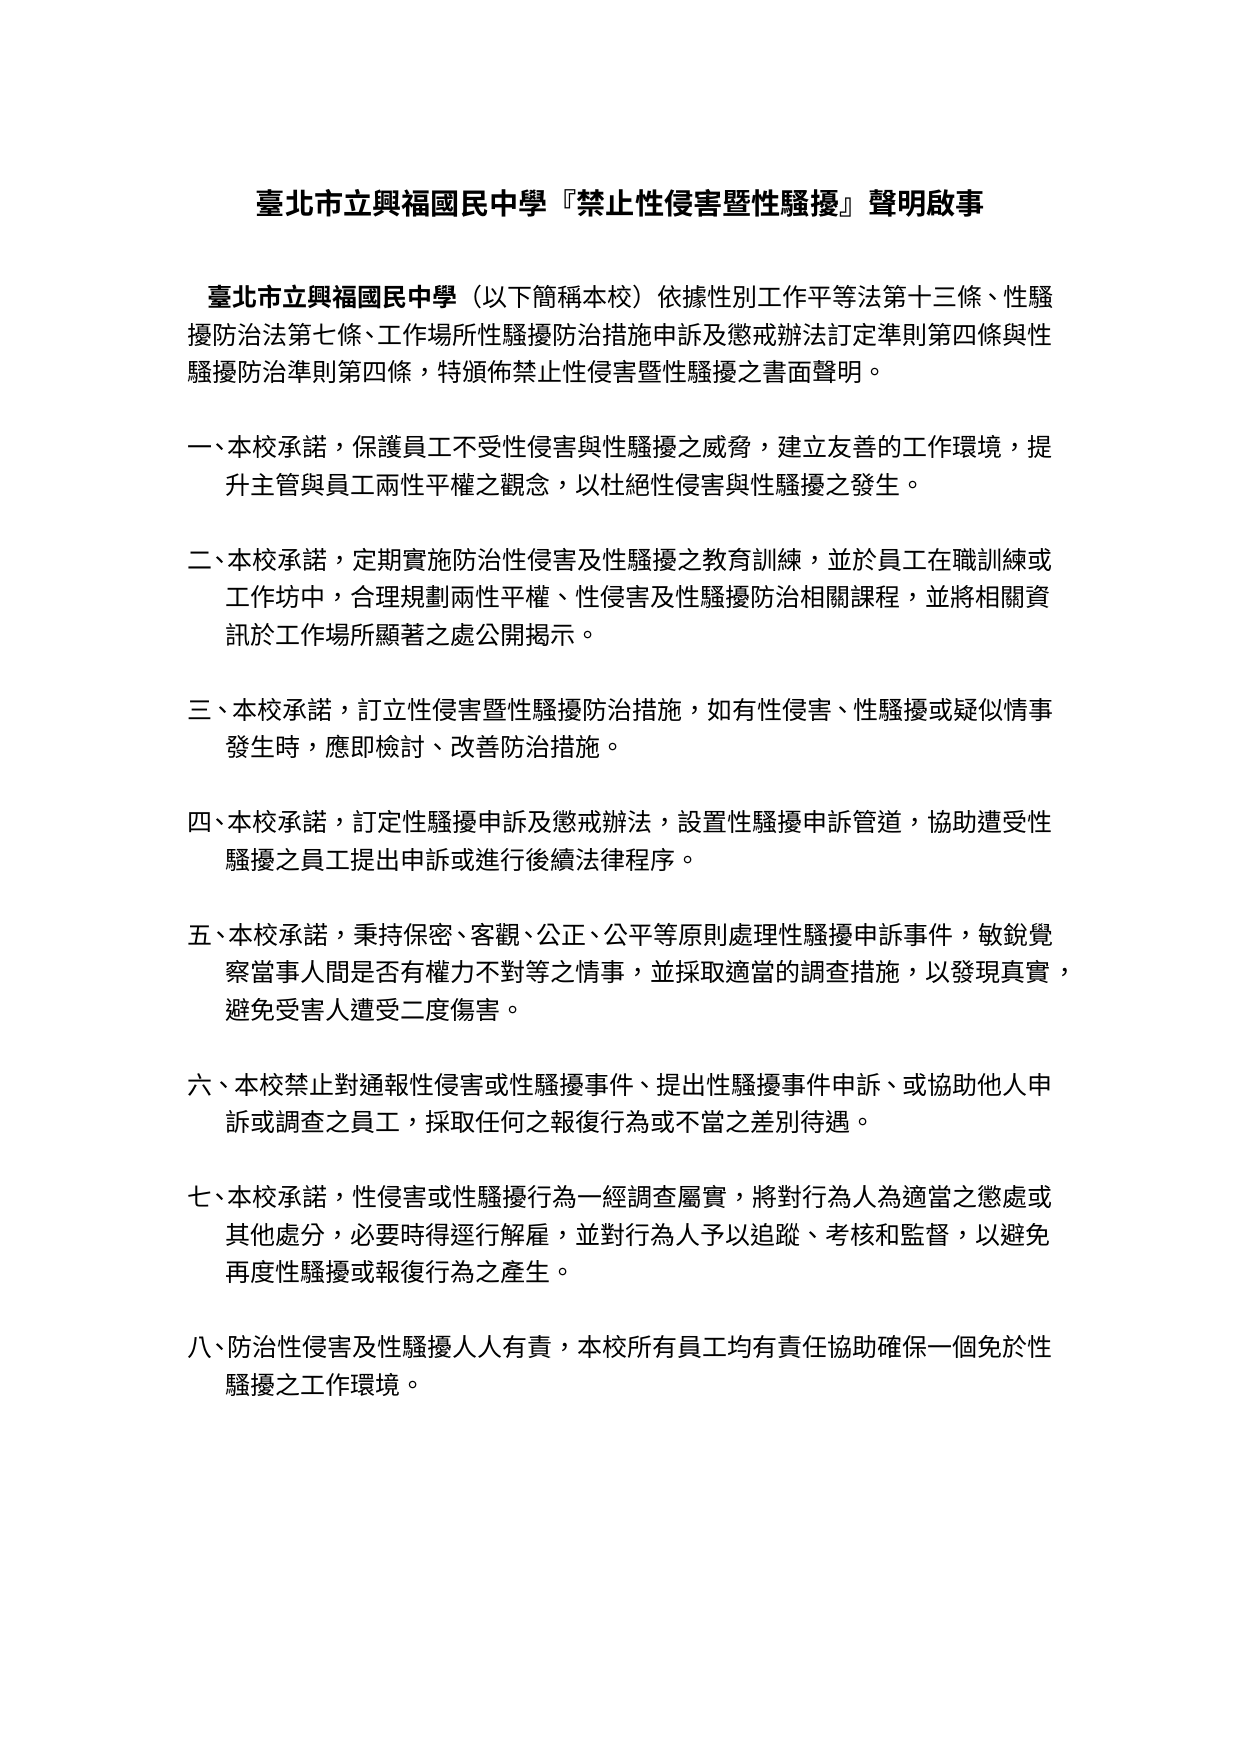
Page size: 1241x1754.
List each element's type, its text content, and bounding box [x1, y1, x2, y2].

text 臺北市立興福國民中學『禁止性侵害暨性騷擾』聲明啟事 [187, 164, 1053, 239]
text 八、防治性侵害及性騷擾人人有責，本校所有員工均有責任協助確保一個免於性騷擾之工作環境。 [187, 1327, 1053, 1402]
text 四、本校承諾，訂定性騷擾申訴及懲戒辦法，設置性騷擾申訴管道，協助遭受性騷擾之員工提出申訴或進行後續法律程序。 [187, 802, 1053, 877]
text 臺北市立興福國民中學（以下簡稱本校）依據性別工作平等法第十三條、性騷擾防治法第七條、工作場所性騷擾防治措施申訴及懲戒辦法訂定準則第四條與性騷擾防治準則第四條，特頒佈禁止性侵害暨性騷擾之書面聲明。 [187, 277, 1053, 389]
text 五、本校承諾，秉持保密、客觀、公正、公平等原則處理性騷擾申訴事件，敏銳覺察當事人間是否有權力不對等之情事，並採取適當的調查措施，以發現真實，避免受害人遭受二度傷害。 [187, 914, 1053, 1027]
text 一、本校承諾，保護員工不受性侵害與性騷擾之威脅，建立友善的工作環境，提升主管與員工兩性平權之觀念，以杜絕性侵害與性騷擾之發生。 [187, 427, 1053, 502]
text 六、本校禁止對通報性侵害或性騷擾事件、提出性騷擾事件申訴、或協助他人申訴或調查之員工，採取任何之報復行為或不當之差別待遇。 [187, 1064, 1053, 1139]
text 二、本校承諾，定期實施防治性侵害及性騷擾之教育訓練，並於員工在職訓練或工作坊中，合理規劃兩性平權、性侵害及性騷擾防治相關課程，並將相關資訊於工作場所顯著之處公開揭示。 [187, 539, 1053, 652]
text 三、本校承諾，訂立性侵害暨性騷擾防治措施，如有性侵害、性騷擾或疑似情事發生時，應即檢討、改善防治措施。 [187, 689, 1053, 764]
text 七、本校承諾，性侵害或性騷擾行為一經調查屬實，將對行為人為適當之懲處或其他處分，必要時得逕行解雇，並對行為人予以追蹤、考核和監督，以避免再度性騷擾或報復行為之產生。 [187, 1177, 1053, 1289]
